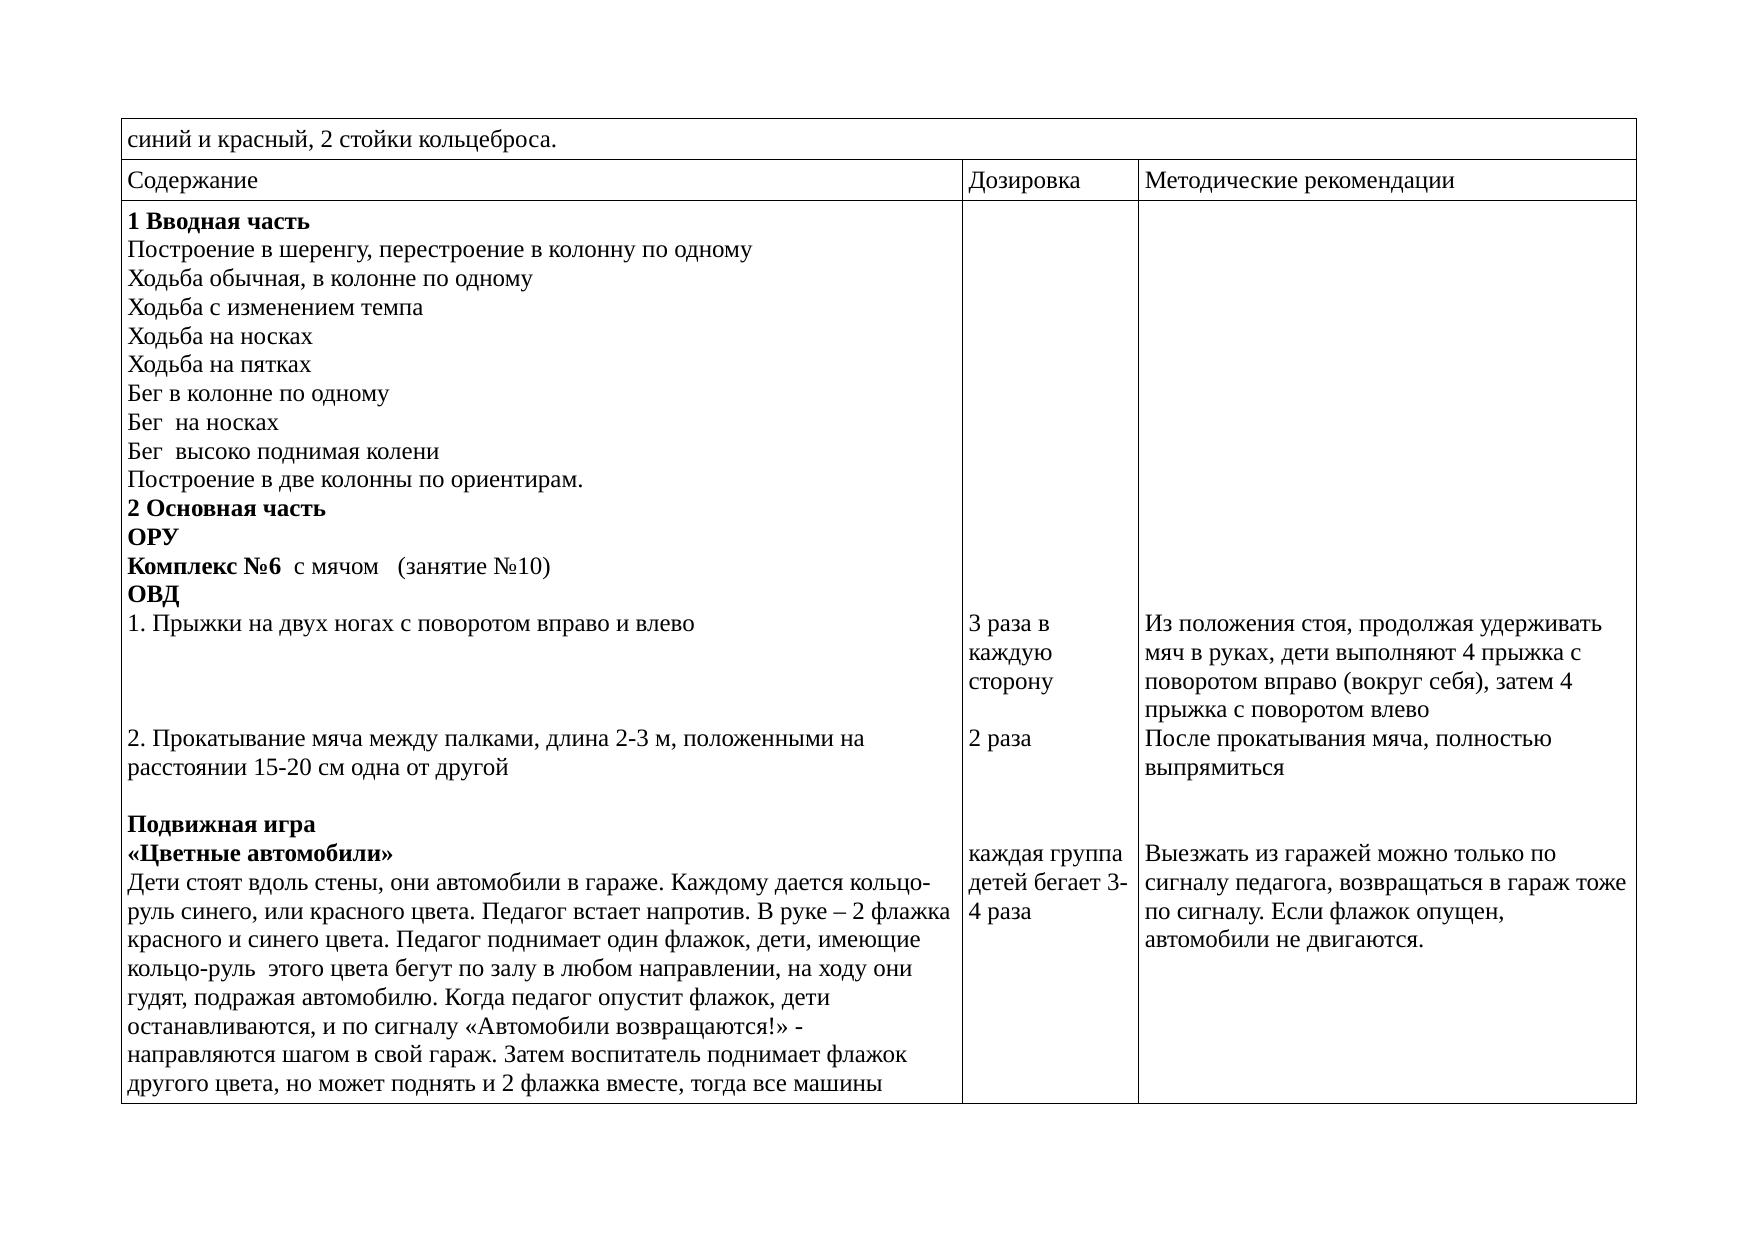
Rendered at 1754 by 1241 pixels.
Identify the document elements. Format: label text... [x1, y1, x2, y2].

table_cell Содержание [122, 160, 962, 199]
table_cell синий и красный, 2 стойки кольцеброса. [122, 119, 1636, 159]
table_cell Методические рекомендации [1139, 160, 1636, 199]
table_cell Дозировка [963, 160, 1138, 199]
table_cell Из положения стоя, продолжая удерживать мяч в руках, дети выполняют 4 прыжка с поворотом вправо (вокруг себя), затем 4 прыжка с поворотом влево После прокатывания мяча, полностью выпрямиться Выезжать из гаражей можно только по сигналу педагога, возвращаться в гараж тоже по сигналу. Если флажок опущен, автомобили не двигаются. [1139, 201, 1636, 1103]
table_cell 1 Вводная часть Построение в шеренгу, перестроение в колонну по одному Ходьба обычная, в колонне по одному Ходьба с изменением темпа Ходьба на носках Ходьба на пятках Бег в колонне по одному Бег на носках Бег высоко поднимая колени Построение в две колонны по ориентирам. 2 Основная часть ОРУ Комплекс №6 с мячом (занятие №10) ОВД 1. Прыжки на двух ногах с поворотом вправо и влево 2. Прокатывание мяча между палками, длина 2-3 м, положенными на расстоянии 15-20 см одна от другой Подвижная игра «Цветные автомобили» Дети стоят вдоль стены, они автомобили в гараже. Каждому дается кольцо- руль синего, или красного цвета. Педагог встает напротив. В руке – 2 флажка красного и синего цвета. Педагог поднимает один флажок, дети, имеющие кольцо-руль этого цвета бегут по залу в любом направлении, на ходу они гудят, подражая автомобилю. Когда педагог опустит флажок, дети останавливаются, и по сигналу «Автомобили возвращаются!» - направляются шагом в свой гараж. Затем воспитатель поднимает флажок другого цвета, но может поднять и 2 флажка вместе, тогда все машины [122, 201, 962, 1103]
table_cell 3 раза в каждую сторону 2 раза каждая группа детей бегает 3-4 раза [963, 201, 1138, 1103]
